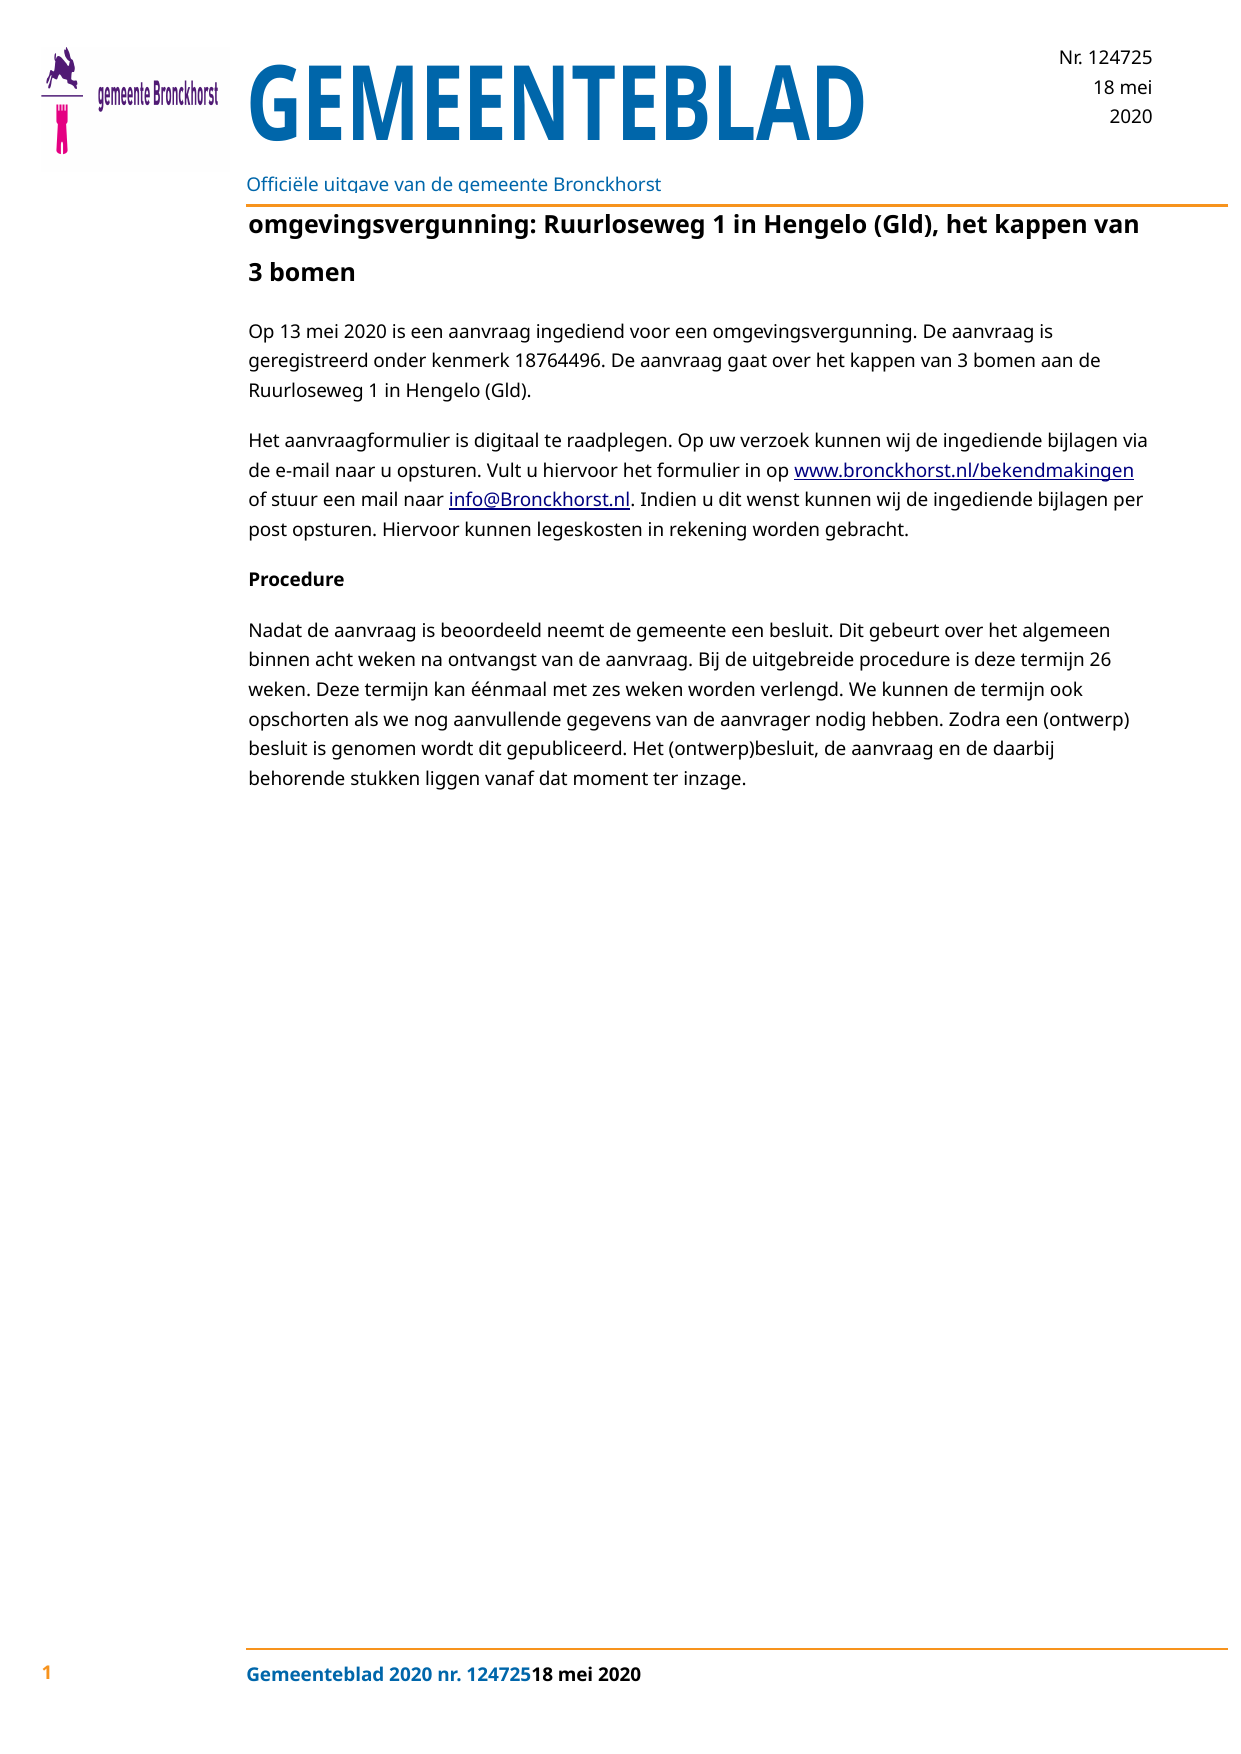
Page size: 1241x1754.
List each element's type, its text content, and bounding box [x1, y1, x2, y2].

text omgevingsvergunning: Ruurloseweg 1 in Hengelo (Gld), het kappen van 3 bomen [248, 207, 1152, 288]
picture [41, 47, 231, 172]
text Procedure [248, 567, 1152, 592]
text Nadat de aanvraag is beoordeeld neemt de gemeente een besluit. Dit gebeurt over het algemeen binnen acht weken na ontvangst van de aanvraag. Bij de uitgebreide procedure is deze termijn 26 weken. Deze termijn kan éénmaal met zes weken worden verlengd. We kunnen de termijn ook opschorten als we nog aanvullende gegevens van de aanvrager nodig hebben. Zodra een (ontwerp) besluit is genomen wordt dit gepubliceerd. Het (ontwerp)besluit, de aanvraag en de daarbij behorende stukken liggen vanaf dat moment ter inzage. [248, 617, 1152, 791]
text Het aanvraagformulier is digitaal te raadplegen. Op uw verzoek kunnen wij de ingediende bijlagen via de e-mail naar u opsturen. Vult u hiervoor het formulier in op www.bronckhorst.nl/bekendmakingen of stuur een mail naar info@Bronckhorst.nl. Indien u dit wenst kunnen wij de ingediende bijlagen per post opsturen. Hiervoor kunnen legeskosten in rekening worden gebracht. [248, 427, 1152, 542]
text Op 13 mei 2020 is een aanvraag ingediend voor een omgevingsvergunning. De aanvraag is geregistreerd onder kenmerk 18764496. De aanvraag gaat over het kappen van 3 bomen aan de Ruurloseweg 1 in Hengelo (Gld). [248, 318, 1152, 403]
